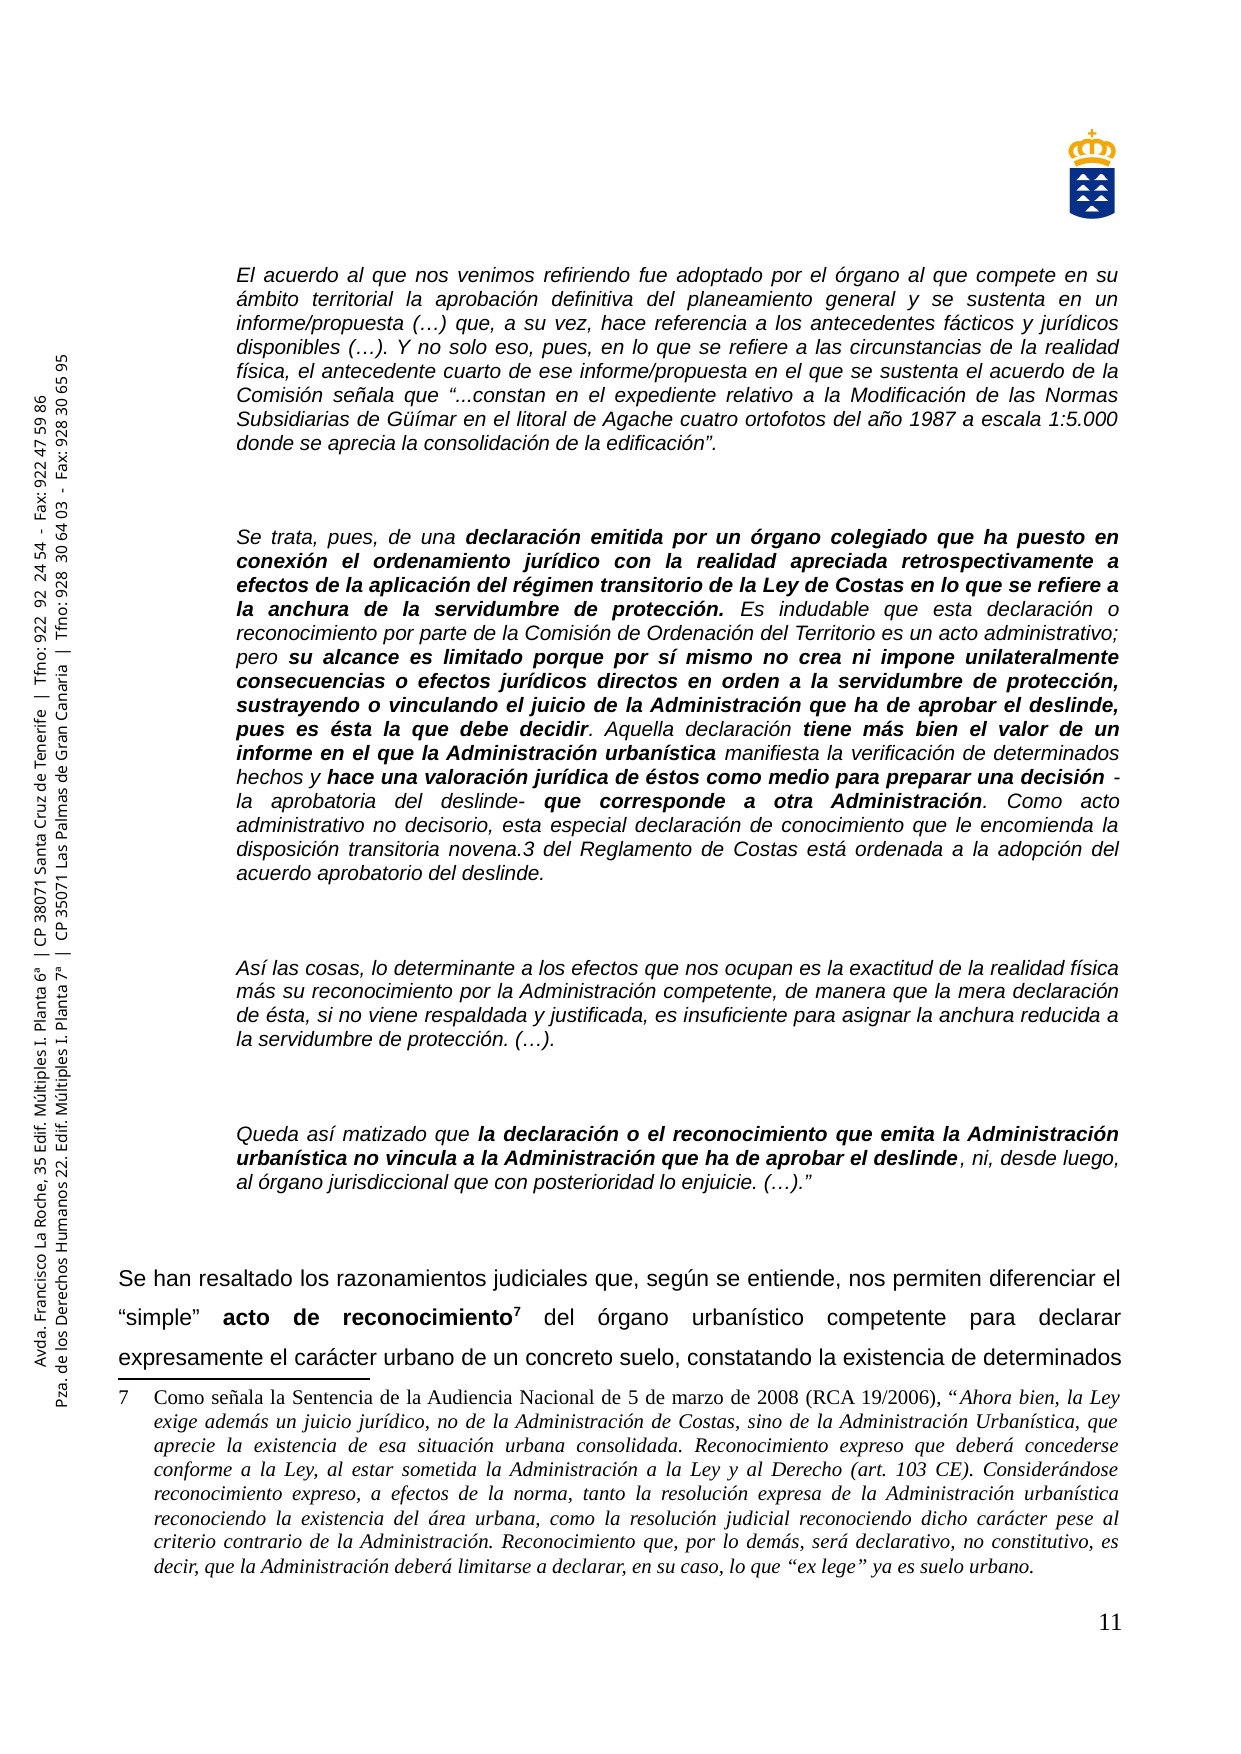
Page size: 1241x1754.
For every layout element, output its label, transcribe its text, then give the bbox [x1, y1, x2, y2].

text Como señala la Sentencia de la Audiencia Nacional de 5 de marzo de 2008 (RCA 19/2006), “Ahora bien, la Ley exige además un juicio jurídico, no de la Administración de Costas, sino de la Administración Urbanística, que aprecie la existencia de esa situación urbana consolidada. Reconocimiento expreso que deberá concederse conforme a la Ley, al estar sometida la Administración a la Ley y al Derecho (art. 103 CE). Considerándose reconocimiento expreso, a efectos de la norma, tanto la resolución expresa de la Administración urbanística reconociendo la existencia del área urbana, como la resolución judicial reconociendo dicho carácter pese al criterio contrario de la Administración. Reconocimiento que, por lo demás, será declarativo, no constitutivo, es decir, que la Administración deberá limitarse a declarar, en su caso, lo que “ex lege” ya es suelo urbano. [118, 1385, 1122, 1578]
text Así las cosas, lo determinante a los efectos que nos ocupan es la exactitud de la realidad física más su reconocimiento por la Administración competente, de manera que la mera declaración de ésta, si no viene respaldada y justificada, es insuficiente para asignar la anchura reducida a la servidumbre de protección. (…). [236, 955, 1122, 1051]
picture [1068, 129, 1123, 223]
text Queda así matizado que la declaración o el reconocimiento que emita la Administración urbanística no vincula a la Administración que ha de aprobar el deslinde, ni, desde luego, al órgano jurisdiccional que con posterioridad lo enjuicie. (…).” [236, 1122, 1122, 1194]
text El acuerdo al que nos venimos refiriendo fue adoptado por el órgano al que compete en su ámbito territorial la aprobación definitiva del planeamiento general y se sustenta en un informe/propuesta (…) que, a su vez, hace referencia a los antecedentes fácticos y jurídicos disponibles (…). Y no solo eso, pues, en lo que se refiere a las circunstancias de la realidad física, el antecedente cuarto de ese informe/propuesta en el que se sustenta el acuerdo de la Comisión señala que “...constan en el expediente relativo a la Modificación de las Normas Subsidiarias de Güímar en el litoral de Agache cuatro ortofotos del año 1987 a escala 1:5.000 donde se aprecia la consolidación de la edificación”. [236, 263, 1122, 454]
text Se han resaltado los razonamientos judiciales que, según se entiende, nos permiten diferenciar el “simple” acto de reconocimiento del órgano urbanístico competente para declarar expresamente el carácter urbano de un concreto suelo, constatando la existencia de determinados [118, 1265, 1122, 1370]
text Se trata, pues, de una declaración emitida por un órgano colegiado que ha puesto en conexión el ordenamiento jurídico con la realidad apreciada retrospectivamente a efectos de la aplicación del régimen transitorio de la Ley de Costas en lo que se refiere a la anchura de la servidumbre de protección. Es indudable que esta declaración o reconocimiento por parte de la Comisión de Ordenación del Territorio es un acto administrativo; pero su alcance es limitado porque por sí mismo no crea ni impone unilateralmente consecuencias o efectos jurídicos directos en orden a la servidumbre de protección, sustrayendo o vinculando el juicio de la Administración que ha de aprobar el deslinde, pues es ésta la que debe decidir. Aquella declaración tiene más bien el valor de un informe en el que la Administración urbanística manifiesta la verificación de determinados hechos y hace una valoración jurídica de éstos como medio para preparar una decisión -la aprobatoria del deslinde- que corresponde a otra Administración. Como acto administrativo no decisorio, esta especial declaración de conocimiento que le encomienda la disposición transitoria novena.3 del Reglamento de Costas está ordenada a la adopción del acuerdo aprobatorio del deslinde. [236, 525, 1122, 884]
